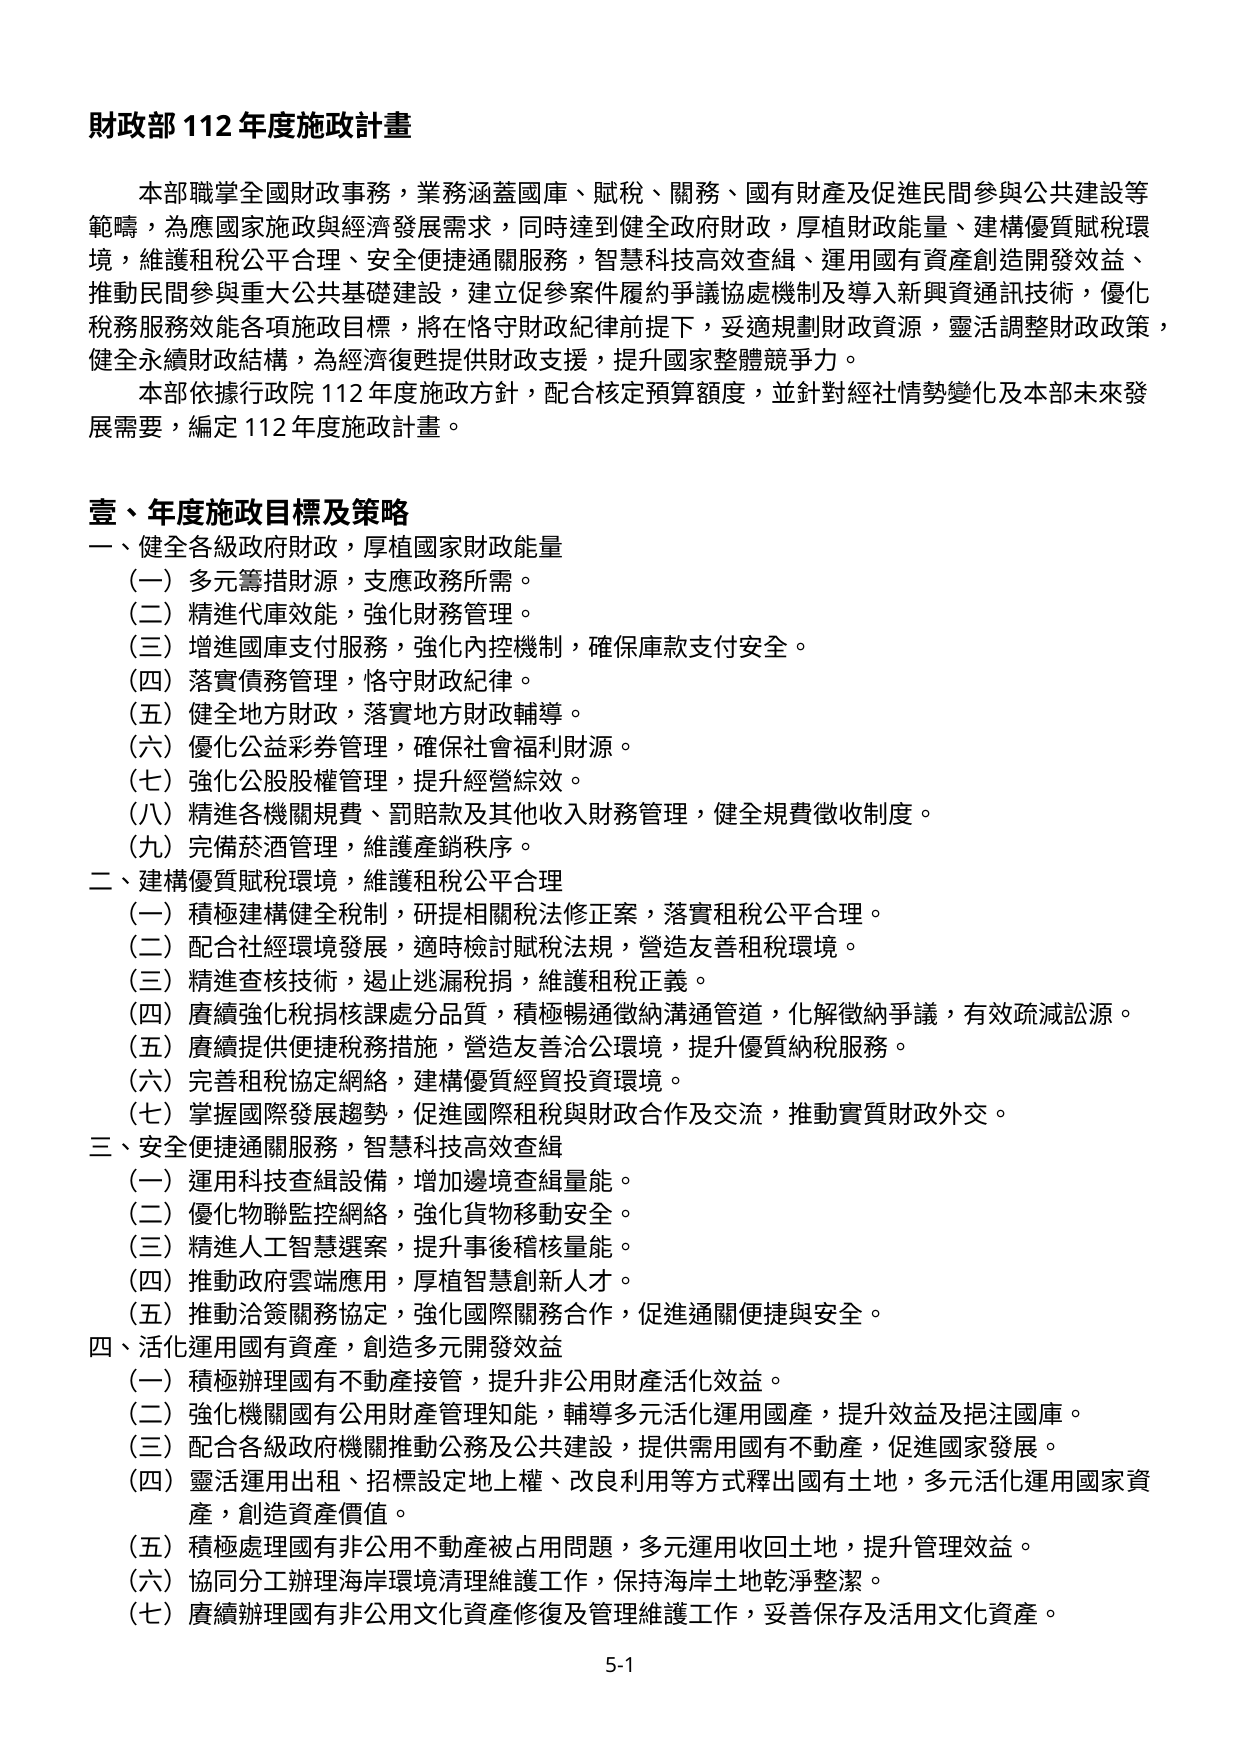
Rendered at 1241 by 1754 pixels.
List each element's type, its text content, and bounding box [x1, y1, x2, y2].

text （七）賡續辦理國有非公用文化資產修復及管理維護工作，妥善保存及活用文化資產。 [113, 1597, 1152, 1630]
text （八）精進各機關規費、罰賠款及其他收入財務管理，健全規費徵收制度。 [113, 797, 1152, 830]
text （七）強化公股股權管理，提升經營綜效。 [113, 763, 1152, 797]
text （三）增進國庫支付服務，強化內控機制，確保庫款支付安全。 [113, 630, 1152, 663]
text （四）落實債務管理，恪守財政紀律。 [113, 663, 1152, 697]
text 二、建構優質賦稅環境，維護租稅公平合理 [88, 863, 1152, 897]
text （一）運用科技查緝設備，增加邊境查緝量能。 [113, 1163, 1152, 1197]
text 四、活化運用國有資產，創造多元開發效益 [88, 1330, 1152, 1363]
text 壹、年度施政目標及策略 [88, 497, 1152, 530]
text （二）配合社經環境發展，適時檢討賦稅法規，營造友善租稅環境。 [113, 930, 1152, 963]
text （一）積極建構健全稅制，研提相關稅法修正案，落實租稅公平合理。 [113, 897, 1152, 930]
text （六）完善租稅協定網絡，建構優質經貿投資環境。 [113, 1063, 1152, 1097]
text （一）多元籌措財源，支應政務所需。 [113, 563, 1152, 597]
text （三）精進查核技術，遏止逃漏稅捐，維護租稅正義。 [113, 963, 1152, 997]
text （四）靈活運用出租、招標設定地上權、改良利用等方式釋出國有土地，多元活化運用國家資產，創造資產價值。 [113, 1463, 1152, 1530]
text （六）優化公益彩券管理，確保社會福利財源。 [113, 730, 1152, 763]
text （五）推動洽簽關務協定，強化國際關務合作，促進通關便捷與安全。 [113, 1297, 1152, 1330]
text （二）優化物聯監控網絡，強化貨物移動安全。 [113, 1197, 1152, 1230]
text （五）健全地方財政，落實地方財政輔導。 [113, 697, 1152, 730]
text （一）積極辦理國有不動產接管，提升非公用財產活化效益。 [113, 1363, 1152, 1397]
text （七）掌握國際發展趨勢，促進國際租稅與財政合作及交流，推動實質財政外交。 [113, 1097, 1152, 1130]
text （三）配合各級政府機關推動公務及公共建設，提供需用國有不動產，促進國家發展。 [113, 1430, 1152, 1463]
text 財政部112年度施政計畫 [88, 109, 1152, 143]
text 本部職掌全國財政事務，業務涵蓋國庫、賦稅、關務、國有財產及促進民間參與公共建設等範疇，為應國家施政與經濟發展需求，同時達到健全政府財政，厚植財政能量、建構優質賦稅環境，維護租稅公平合理、安全便捷通關服務，智慧科技高效查緝、運用國有資產創造開發效益、推動民間參與重大公共基礎建設，建立促參案件履約爭議協處機制及導入新興資通訊技術，優化稅務服務效能各項施政目標，將在恪守財政紀律前提下，妥適規劃財政資源，靈活調整財政政策，健全永續財政結構，為經濟復甦提供財政支援，提升國家整體競爭力。 [88, 176, 1152, 376]
text 三、安全便捷通關服務，智慧科技高效查緝 [88, 1130, 1152, 1163]
text （二）精進代庫效能，強化財務管理。 [113, 597, 1152, 630]
text 本部依據行政院112年度施政方針，配合核定預算額度，並針對經社情勢變化及本部未來發展需要，編定112年度施政計畫。 [88, 376, 1152, 443]
text （三）精進人工智慧選案，提升事後稽核量能。 [113, 1230, 1152, 1263]
text （四）賡續強化稅捐核課處分品質，積極暢通徵納溝通管道，化解徵納爭議，有效疏減訟源。 [113, 997, 1152, 1030]
text （五）賡續提供便捷稅務措施，營造友善洽公環境，提升優質納稅服務。 [113, 1030, 1152, 1063]
text 一、健全各級政府財政，厚植國家財政能量 [88, 530, 1152, 563]
text （六）協同分工辦理海岸環境清理維護工作，保持海岸土地乾淨整潔。 [113, 1563, 1152, 1597]
text （五）積極處理國有非公用不動產被占用問題，多元運用收回土地，提升管理效益。 [113, 1530, 1152, 1563]
text （四）推動政府雲端應用，厚植智慧創新人才。 [113, 1263, 1152, 1297]
text （九）完備菸酒管理，維護產銷秩序。 [113, 830, 1152, 863]
text （二）強化機關國有公用財產管理知能，輔導多元活化運用國產，提升效益及挹注國庫。 [113, 1397, 1152, 1430]
